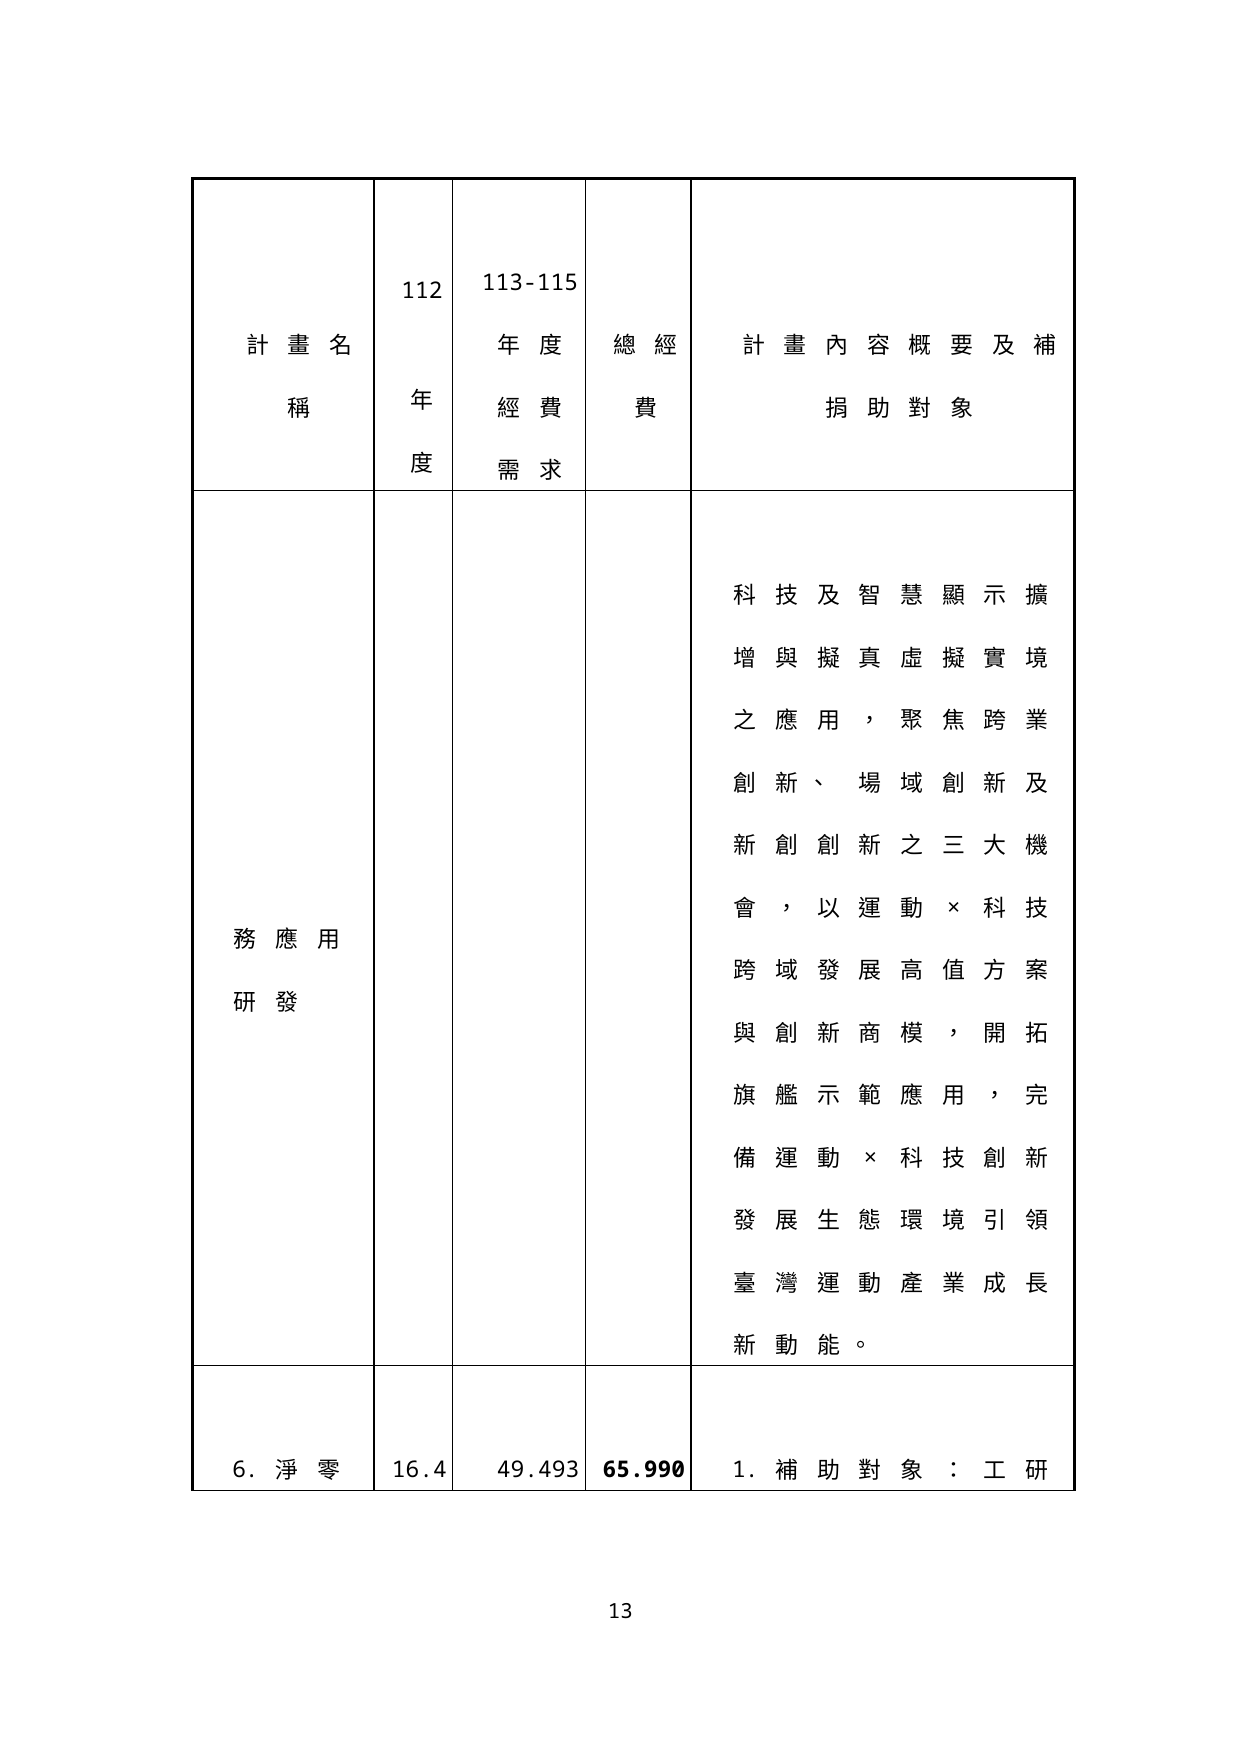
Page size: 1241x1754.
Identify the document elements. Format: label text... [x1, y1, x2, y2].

table_cell 務應用研發 [194, 491, 373, 1365]
table_header 112 年度 [375, 180, 452, 490]
table_cell 16.4 [375, 1366, 452, 1490]
table_cell 49.493 [453, 1366, 585, 1490]
table_cell 1.補助對象：工研 [692, 1366, 1073, 1490]
table_cell 6.淨零 [194, 1366, 373, 1490]
table_cell [453, 491, 585, 1365]
table_cell 科技及智慧顯示擴增與擬真虛擬實境之應用，聚焦跨業創新、場域創新及新創創新之三大機會，以運動×科技跨域發展高值方案與創新商模，開拓旗艦示範應用，完備運動×科技創新發展生態環境引領臺灣運動產業成長新動能。 [692, 491, 1073, 1365]
table_header 計畫內容概要及補捐助對象 [692, 180, 1073, 490]
table_header 總經費 [586, 180, 690, 490]
table_cell [375, 491, 452, 1365]
table_header 計畫名稱 [194, 180, 373, 490]
table_cell [586, 491, 690, 1365]
table_header 113-115年度經費需求 [453, 180, 585, 490]
table_cell 65.990 [586, 1366, 690, 1490]
